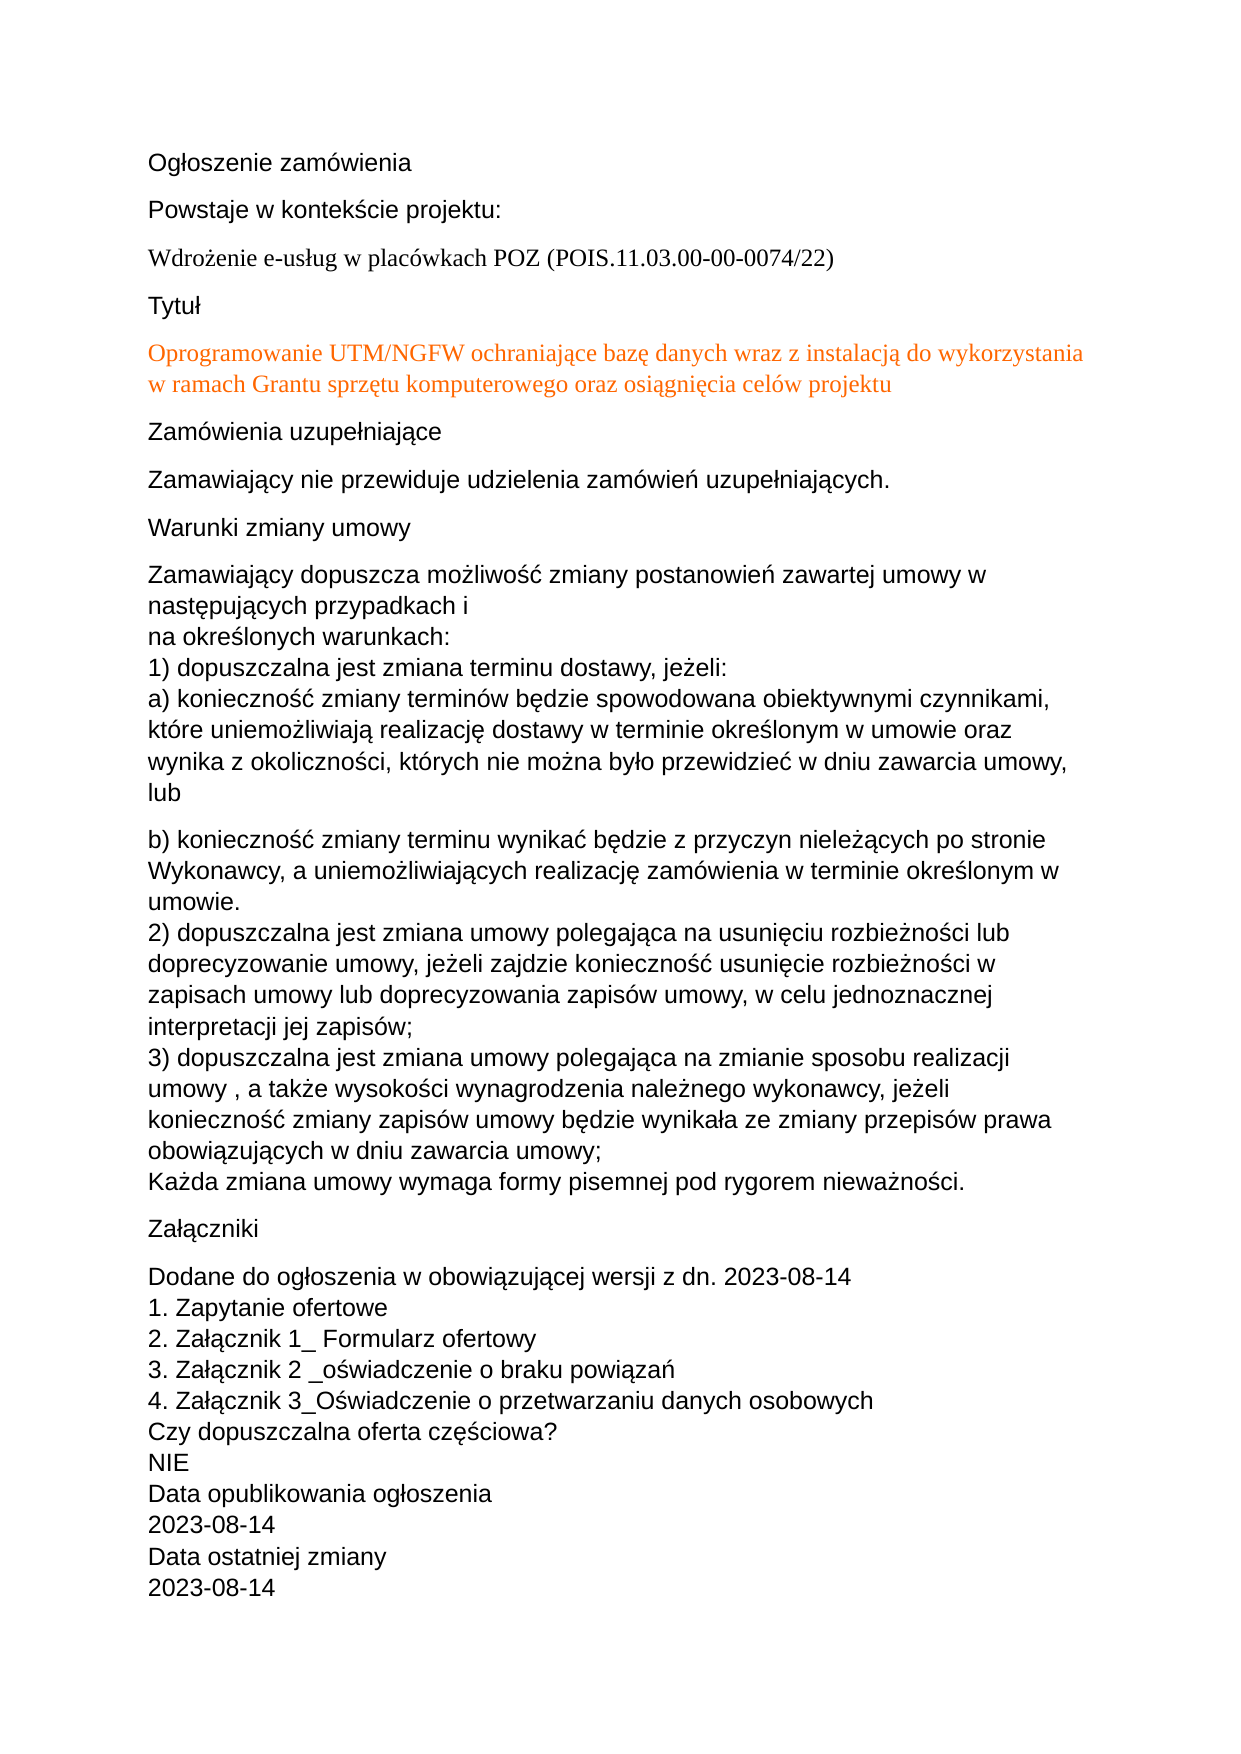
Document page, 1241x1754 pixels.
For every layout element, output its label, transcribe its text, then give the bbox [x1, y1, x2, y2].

text Zamówienia uzupełniające [148, 417, 1093, 446]
text Zamawiający dopuszcza możliwość zmiany postanowień zawartej umowy w następujących przypadkach i na określonych warunkach: 1) dopuszczalna jest zmiana terminu dostawy, jeżeli: a) konieczność zmiany terminów będzie spowodowana obiektywnymi czynnikami, które uniemożliwiają realizację dostawy w terminie określonym w umowie oraz wynika z okoliczności, których nie można było przewidzieć w dniu zawarcia umowy, lub [148, 560, 1093, 806]
text Ogłoszenie zamówienia [148, 148, 1093, 176]
text Zamawiający nie przewiduje udzielenia zamówień uzupełniających. [148, 465, 1093, 494]
text Tytuł [148, 291, 1093, 319]
text Oprogramowanie UTM/NGFW ochraniające bazę danych wraz z instalacją do wykorzystania w ramach Grantu sprzętu komputerowego oraz osiągnięcia celów projektu [148, 338, 1093, 398]
text Załączniki [148, 1214, 1093, 1243]
text Wdrożenie e-usług w placówkach POZ (POIS.11.03.00-00-0074/22) [148, 243, 1093, 272]
text Dodane do ogłoszenia w obowiązującej wersji z dn. 2023-08-14 1. Zapytanie ofertowe 2. Załącznik 1_ Formularz ofertowy 3. Załącznik 2 _oświadczenie o braku powiązań 4. Załącznik 3_Oświadczenie o przetwarzaniu danych osobowych Czy dopuszczalna oferta częściowa? NIE Data opublikowania ogłoszenia 2023-08-14 Data ostatniej zmiany 2023-08-14 [148, 1262, 1093, 1601]
text Warunki zmiany umowy [148, 513, 1093, 541]
text Powstaje w kontekście projektu: [148, 195, 1093, 224]
text b) konieczność zmiany terminu wynikać będzie z przyczyn nieleżących po stronie Wykonawcy, a uniemożliwiających realizację zamówienia w terminie określonym w umowie. 2) dopuszczalna jest zmiana umowy polegająca na usunięciu rozbieżności lub doprecyzowanie umowy, jeżeli zajdzie konieczność usunięcie rozbieżności w zapisach umowy lub doprecyzowania zapisów umowy, w celu jednoznacznej interpretacji jej zapisów; 3) dopuszczalna jest zmiana umowy polegająca na zmianie sposobu realizacji umowy , a także wysokości wynagrodzenia należnego wykonawcy, jeżeli konieczność zmiany zapisów umowy będzie wynikała ze zmiany przepisów prawa obowiązujących w dniu zawarcia umowy; Każda zmiana umowy wymaga formy pisemnej pod rygorem nieważności. [148, 825, 1093, 1196]
